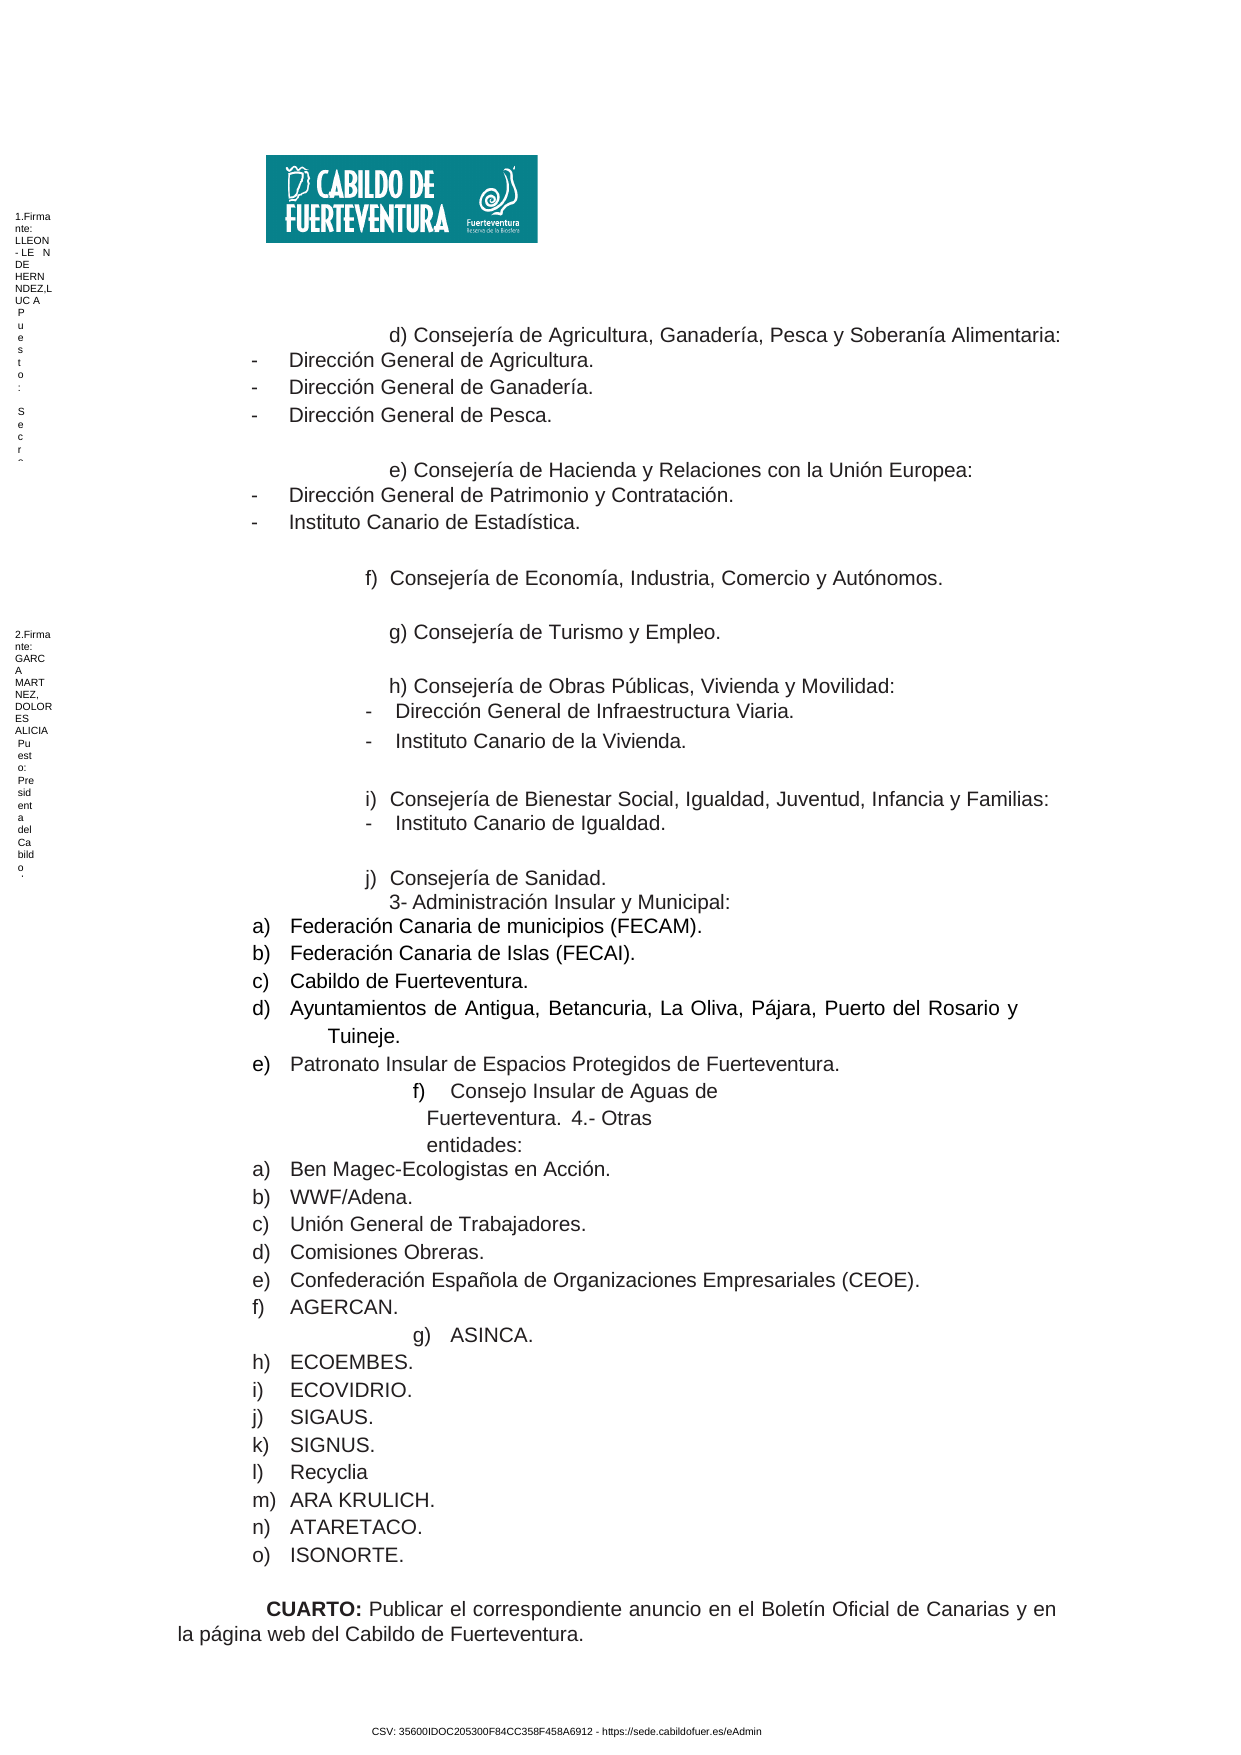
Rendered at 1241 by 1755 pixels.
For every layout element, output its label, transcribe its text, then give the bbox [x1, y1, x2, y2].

list Patronato Insular de Espacios Protegidos de Fuerteventura. [252, 1051, 1241, 1075]
list ISONORTE. [252, 1543, 1241, 1567]
list Consejería de Sanidad. [365, 866, 1241, 889]
list Consejería de Obras Públicas, Vivienda y Movilidad: [389, 674, 1241, 698]
text 2.Firmante: GARC A MART NEZ, DOLORES ALICIA [15, 629, 52, 737]
list Instituto Canario de la Vivienda. [365, 729, 1241, 753]
list Consejería de Bienestar Social, Igualdad, Juventud, Infancia y Familias: [365, 788, 1241, 811]
list Instituto Canario de Estadística. [251, 510, 1241, 534]
text Puesto: Presidenta del Cabildo de Fuerteventura Fecha Firma: 07/06/2024 11:57:44 [18, 737, 34, 877]
list Consejería de Economía, Industria, Comercio y Autónomos. [365, 566, 1241, 590]
list WWF/Adena. [252, 1185, 1241, 1209]
list Consejería de Hacienda y Relaciones con la Unión Europea: [389, 458, 1241, 482]
list ARA KRULICH. [252, 1488, 1241, 1512]
list Federación Canaria de Islas (FECAI). [252, 941, 1241, 965]
list Comisiones Obreras. [252, 1240, 1241, 1264]
list Cabildo de Fuerteventura. [252, 969, 1241, 993]
list Recyclia [252, 1460, 1241, 1484]
list AGERCAN. [252, 1295, 1241, 1319]
list Ayuntamientos de Antigua, Betancuria, La Oliva, Pájara, Puerto del Rosario y Tuineje. [252, 996, 1066, 1048]
list Unión General de Trabajadores. [252, 1212, 1241, 1236]
list Dirección General de Infraestructura Viaria. [365, 698, 1241, 722]
list Instituto Canario de Igualdad. [365, 811, 1241, 835]
list Consejería de Turismo y Empleo. [389, 620, 1241, 644]
list Dirección General de Pesca. [251, 402, 1241, 426]
list Dirección General de Ganadería. [251, 375, 1241, 399]
list ECOEMBES. [252, 1350, 1241, 1374]
list Dirección General de Agricultura. [251, 347, 1241, 371]
list Administración Insular y Municipal: [389, 889, 1241, 913]
list ECOVIDRIO. [252, 1377, 1241, 1401]
list SIGAUS. [252, 1405, 1241, 1429]
list Dirección General de Patrimonio y Contratación. [251, 482, 1241, 506]
text 1.Firmante: LLEON - LE N DE HERN NDEZ,LUC A [15, 211, 52, 306]
list Federación Canaria de municipios (FECAM). [252, 914, 1241, 938]
list ASINCA. [413, 1322, 1241, 1346]
list ATARETACO. [252, 1515, 1241, 1539]
list Confederación Española de Organizaciones Empresariales (CEOE). [252, 1267, 1241, 1291]
list SIGNUS. [252, 1433, 1241, 1457]
list Consejería de Agricultura, Ganadería, Pesca y Soberanía Alimentaria: [389, 323, 1241, 347]
list Consejo Insular de Aguas de Fuerteventura. 4.- Otras entidades: [389, 1079, 732, 1157]
text CUARTO: Publicar el correspondiente anuncio en el Boletín Oficial de Canarias y en la página web del Cabildo de Fuerteventura. [177, 1597, 1066, 1645]
list Ben Magec-Ecologistas en Acción. [252, 1160, 1241, 1181]
